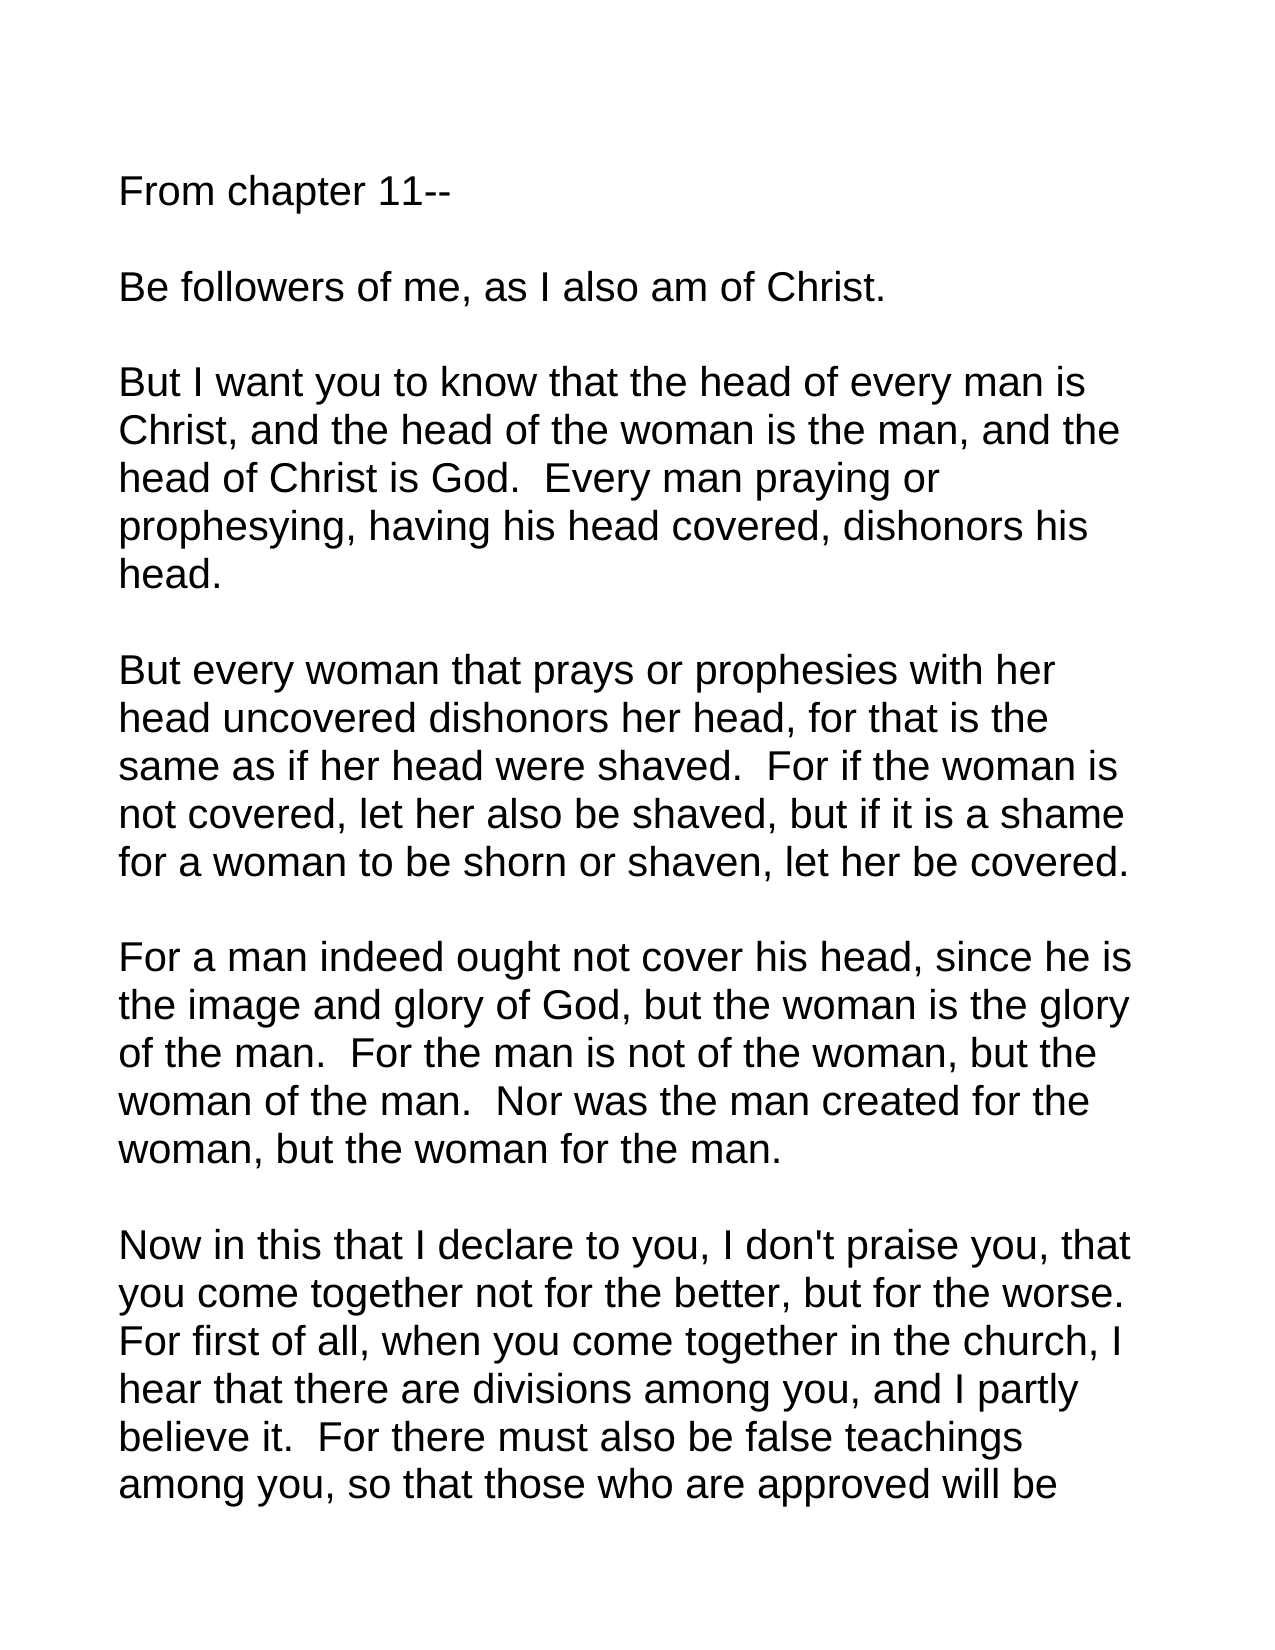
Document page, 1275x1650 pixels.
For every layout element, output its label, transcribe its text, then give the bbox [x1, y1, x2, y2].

text For a man indeed ought not cover his head, since he is the image and glory of God, but the woman is the glory of the man. For the man is not of the woman, but the woman of the man. Nor was the man created for the woman, but the woman for the man. [118, 933, 1157, 1172]
text But every woman that prays or prophesies with her head uncovered dishonors her head, for that is the same as if her head were shaved. For if the woman is not covered, let her also be shaved, but if it is a shame for a woman to be shorn or shaven, let her be covered. [118, 645, 1157, 885]
text Now in this that I declare to you, I don't praise you, that you come together not for the better, but for the worse. For first of all, when you come together in the church, I hear that there are divisions among you, and I partly believe it. For there must also be false teachings among you, so that those who are approved will be [118, 1220, 1157, 1508]
text From chapter 11-- [118, 166, 1157, 214]
text But I want you to know that the head of every man is Christ, and the head of the woman is the man, and the head of Christ is God. Every man praying or prophesying, having his head covered, dishonors his head. [118, 358, 1157, 597]
text Be followers of me, as I also am of Christ. [118, 262, 1157, 310]
